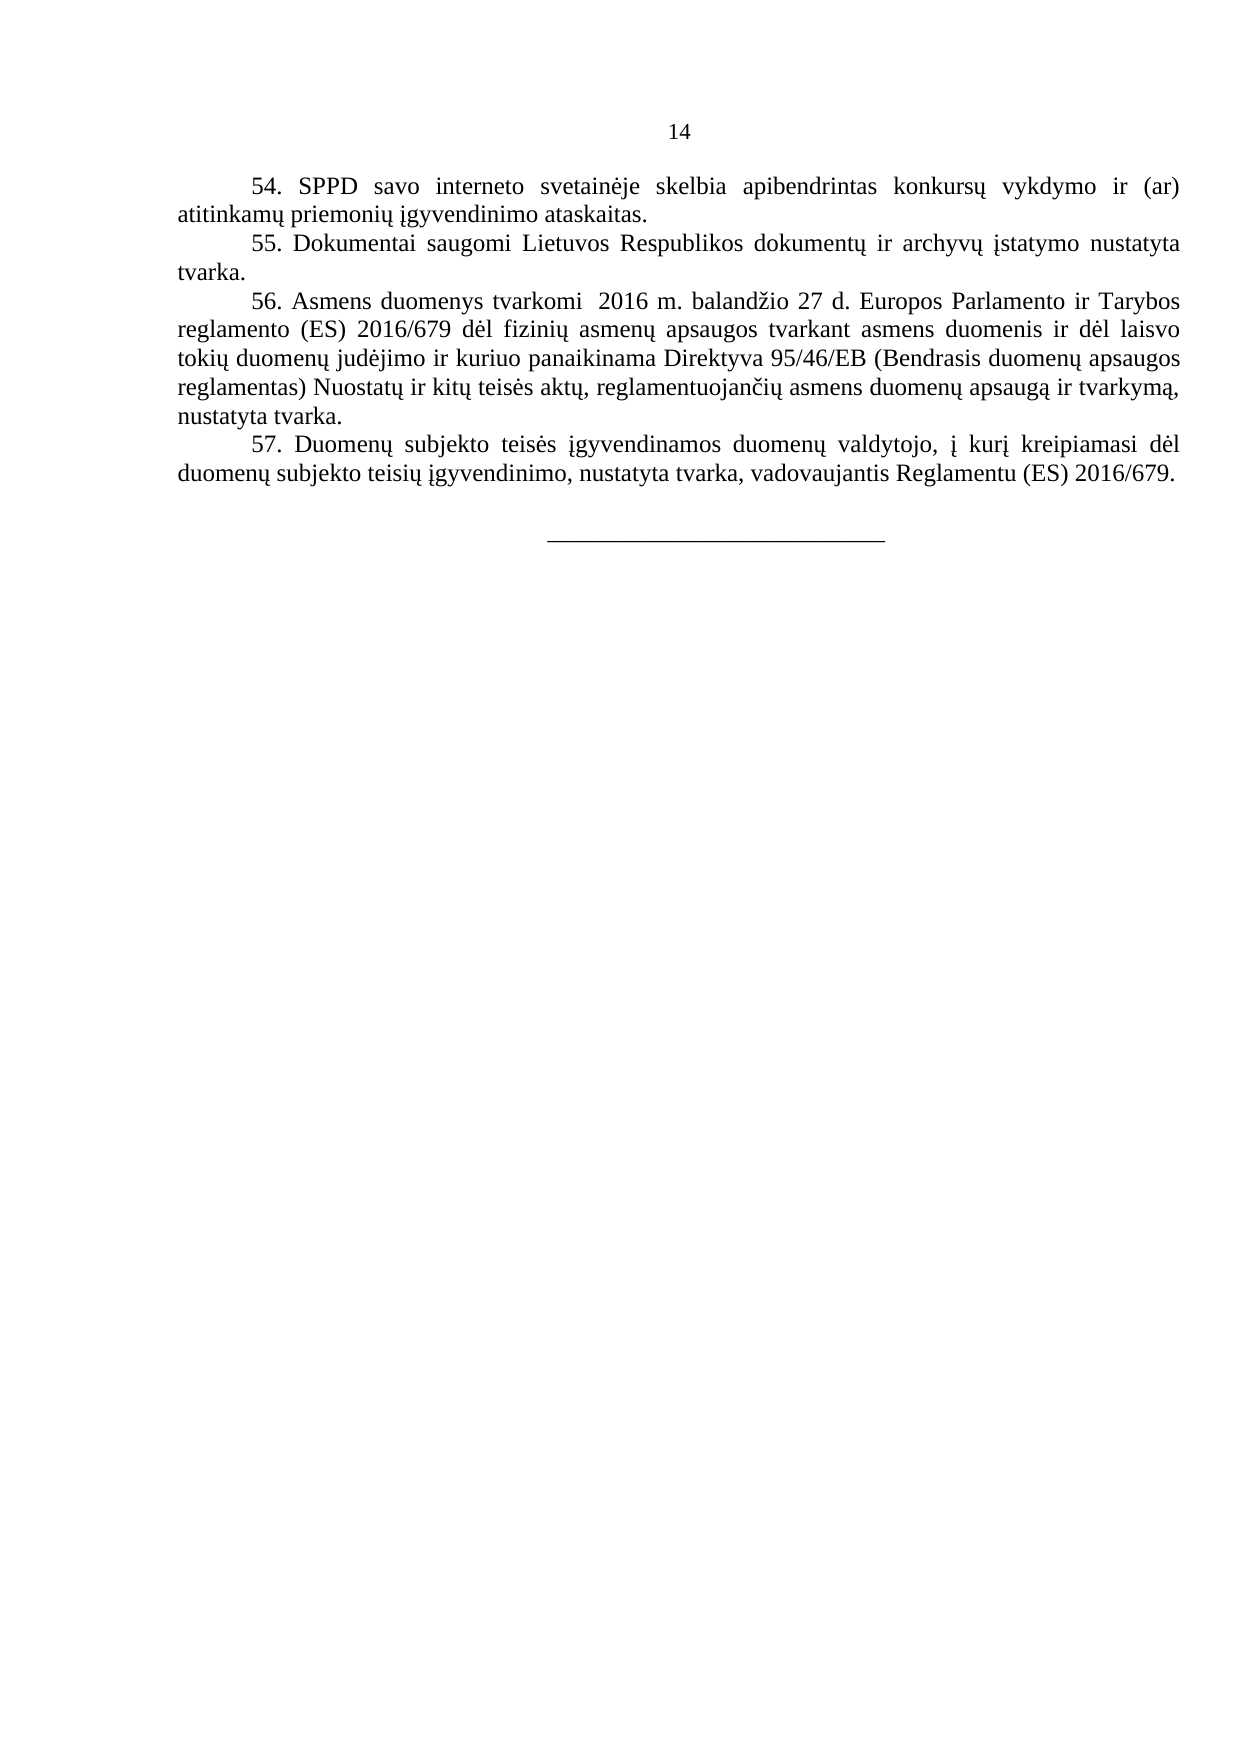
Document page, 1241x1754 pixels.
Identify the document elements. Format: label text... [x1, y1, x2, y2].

text 56. Asmens duomenys tvarkomi 2016 m. balandžio 27 d. Europos Parlamento ir Tarybos reglamento (ES) 2016/679 dėl fizinių asmenų apsaugos tvarkant asmens duomenis ir dėl laisvo tokių duomenų judėjimo ir kuriuo panaikinama Direktyva 95/46/EB (Bendrasis duomenų apsaugos reglamentas) Nuostatų ir kitų teisės aktų, reglamentuojančių asmens duomenų apsaugą ir tvarkymą, nustatyta tvarka. [177, 286, 1181, 429]
text 54. SPPD savo interneto svetainėje skelbia apibendrintas konkursų vykdymo ir (ar) atitinkamų priemonių įgyvendinimo ataskaitas. [177, 171, 1181, 228]
text 55. Dokumentai saugomi Lietuvos Respublikos dokumentų ir archyvų įstatymo nustatyta tvarka. [177, 228, 1181, 286]
text ___________________________ [177, 516, 1181, 544]
text 57. Duomenų subjekto teisės įgyvendinamos duomenų valdytojo, į kurį kreipiamasi dėl duomenų subjekto teisių įgyvendinimo, nustatyta tvarka, vadovaujantis Reglamentu (ES) 2016/679. [177, 429, 1181, 487]
